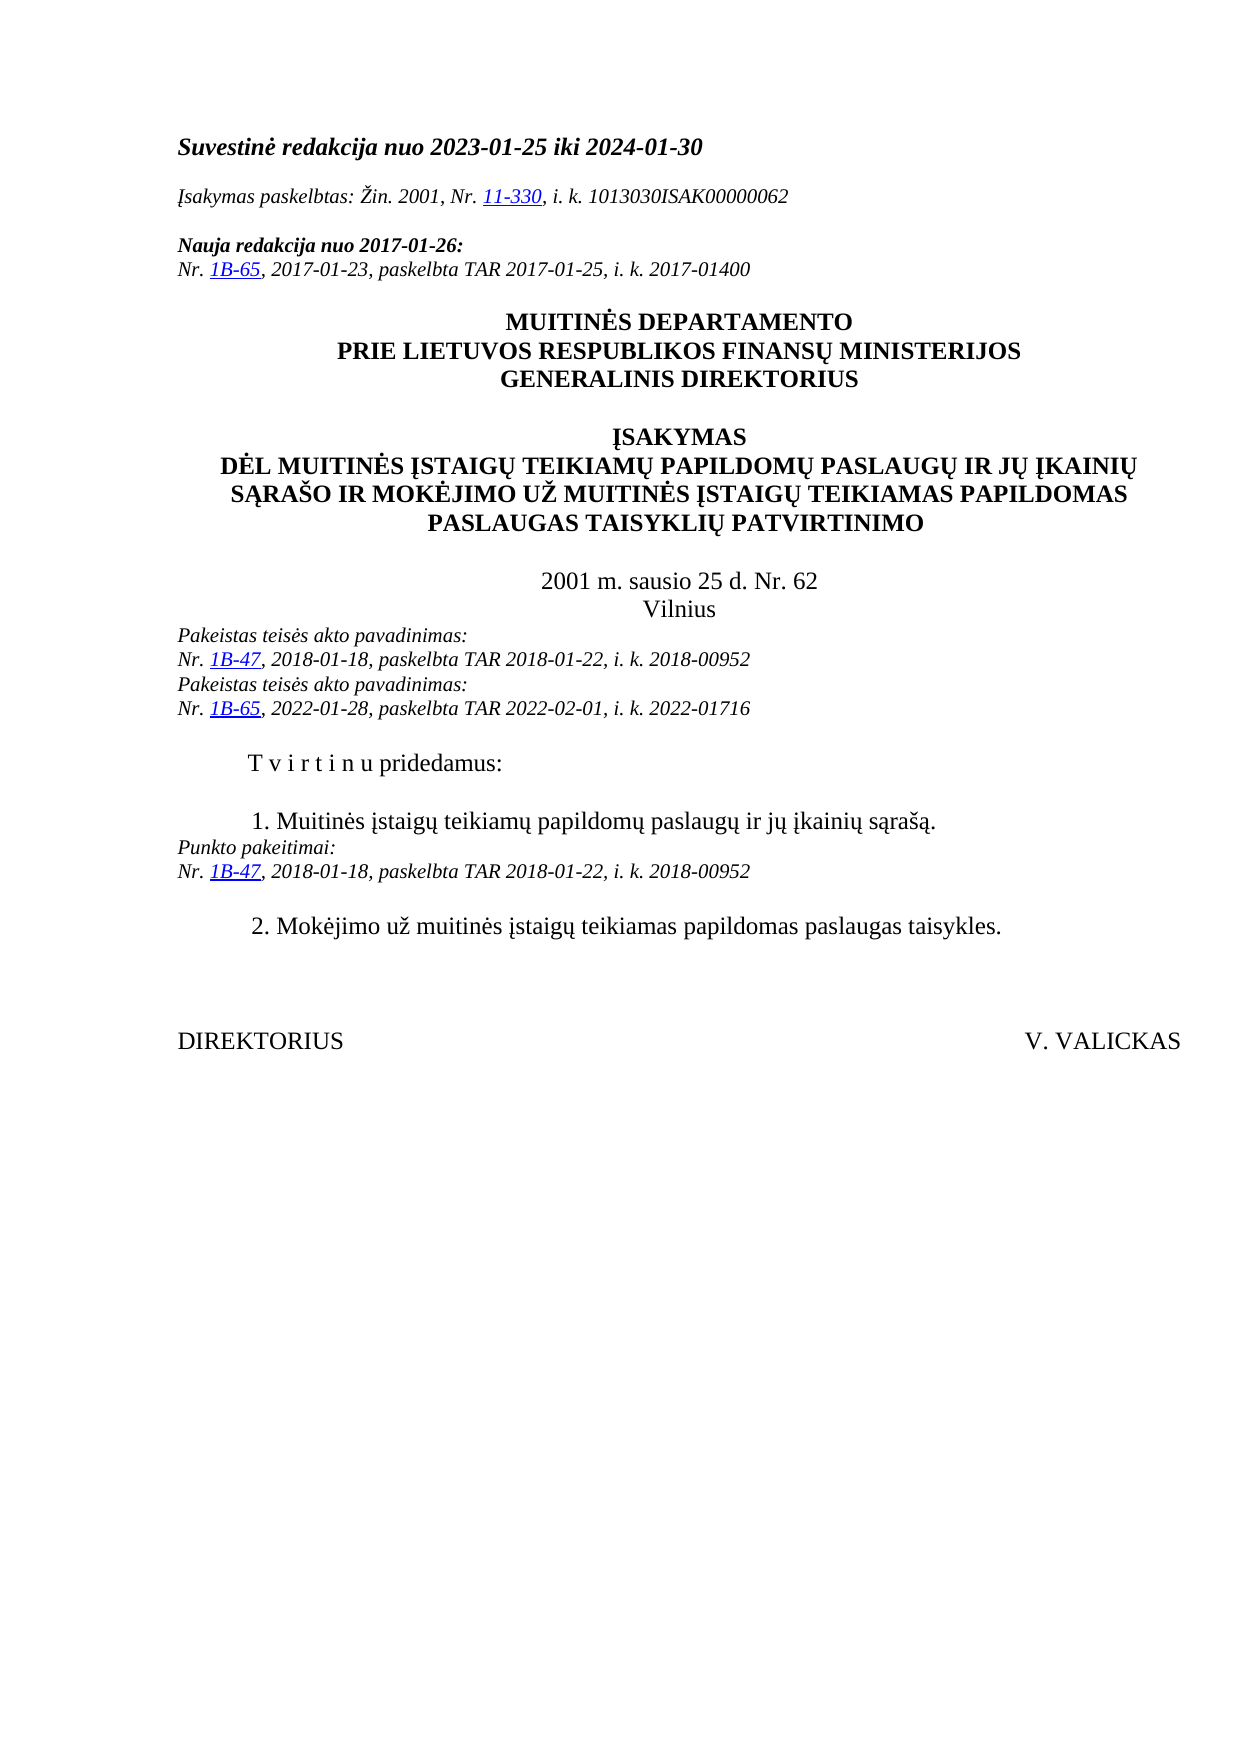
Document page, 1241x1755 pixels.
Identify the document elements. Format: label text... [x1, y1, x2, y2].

text DIREKTORIUS V. VALICKAS [177, 1026, 1181, 1055]
text DĖL MUITINĖS ĮSTAIGŲ TEIKIAMŲ PAPILDOMŲ PASLAUGŲ IR JŲ ĮKAINIŲ SĄRAŠO IR MOKĖJIMO UŽ MUITINĖS ĮSTAIGŲ TEIKIAMAS PAPILDOMAS PASLAUGAS TAISYKLIŲ PATVIRTINIMO [177, 451, 1181, 537]
text Nauja redakcija nuo 2017-01-26: [177, 233, 1181, 257]
text 2. Mokėjimo už muitinės įstaigų teikiamas papildomas paslaugas taisykles. [177, 911, 1181, 940]
text Suvestinė redakcija nuo 2023-01-25 iki 2024-01-30 [177, 132, 1181, 160]
text Punkto pakeitimai: [177, 834, 1181, 859]
text Nr. 1B-47, 2018-01-18, paskelbta TAR 2018-01-22, i. k. 2018-00952 [177, 647, 1181, 671]
text Pakeistas teisės akto pavadinimas: [177, 671, 1181, 696]
text T v i r t i n u pridedamus: [177, 748, 1181, 777]
text Nr. 1B-65, 2022-01-28, paskelbta TAR 2022-02-01, i. k. 2022-01716 [177, 696, 1181, 719]
text ĮSAKYMAS [177, 422, 1181, 451]
text 1. Muitinės įstaigų teikiamų papildomų paslaugų ir jų įkainių sąrašą. [177, 806, 1181, 834]
text MUITINĖS DEPARTAMENTO [177, 307, 1181, 336]
text Nr. 1B-47, 2018-01-18, paskelbta TAR 2018-01-22, i. k. 2018-00952 [177, 859, 1181, 883]
text GENERALINIS DIREKTORIUS [177, 364, 1181, 393]
text Vilnius [177, 594, 1181, 623]
text Pakeistas teisės akto pavadinimas: [177, 623, 1181, 647]
text Nr. 1B-65, 2017-01-23, paskelbta TAR 2017-01-25, i. k. 2017-01400 [177, 257, 1181, 281]
text 2001 m. sausio 25 d. Nr. 62 [177, 566, 1181, 594]
text PRIE LIETUVOS RESPUBLIKOS FINANSŲ MINISTERIJOS [177, 336, 1181, 364]
text Įsakymas paskelbtas: Žin. 2001, Nr. 11-330, i. k. 1013030ISAK00000062 [177, 184, 1181, 208]
